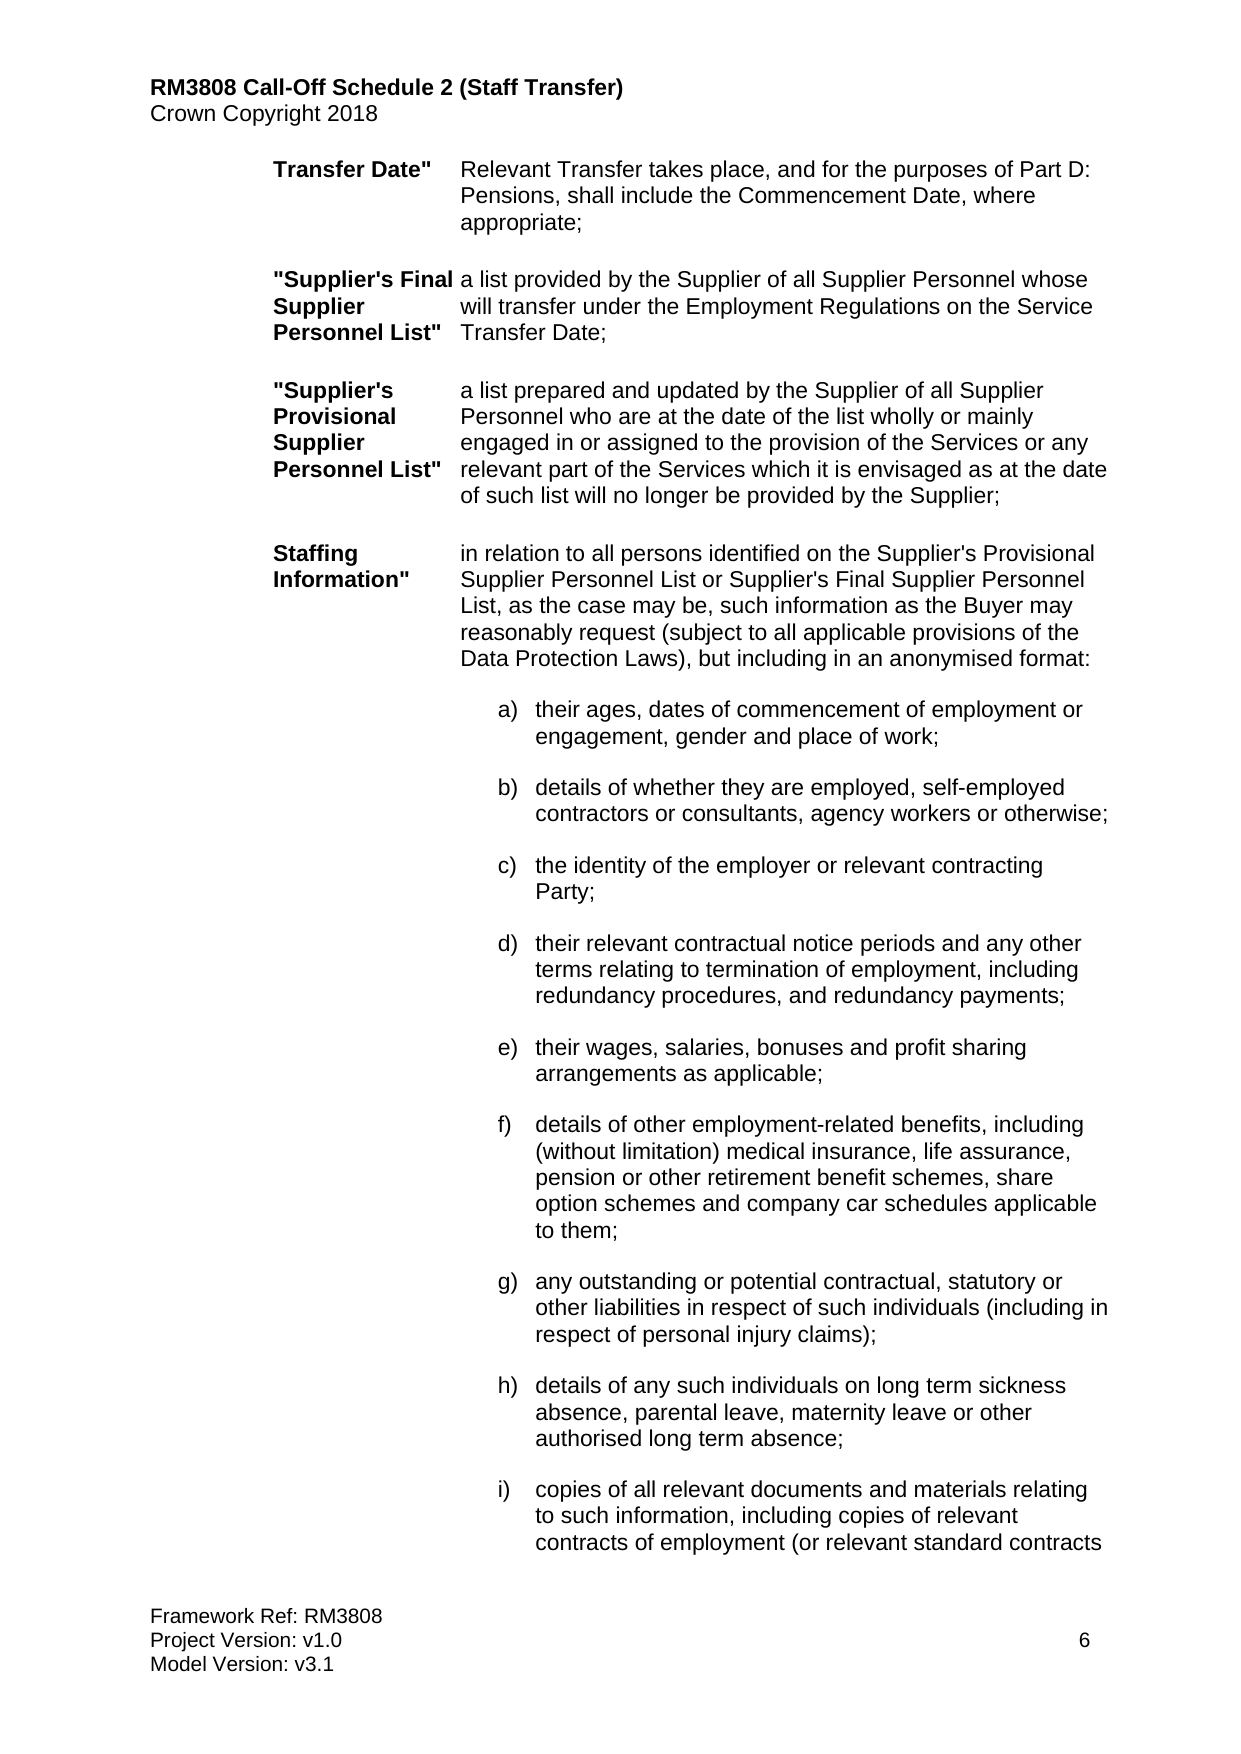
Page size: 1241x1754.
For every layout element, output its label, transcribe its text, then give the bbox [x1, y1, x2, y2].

table_cell a list prepared and updated by the Supplier of all Supplier Personnel who are at the date of the list wholly or mainly engaged in or assigned to the provision of the Services or any relevant part of the Services which it is envisaged as at the date of such list will no longer be provided by the Supplier; [460, 374, 1109, 536]
table_cell Relevant Transfer takes place, and for the purposes of Part D: Pensions, shall include the Commencement Date, where appropriate; [460, 153, 1109, 263]
table_cell in relation to all persons identified on the Supplier's Provisional Supplier Personnel List or Supplier's Final Supplier Personnel List, as the case may be, such information as the Buyer may reasonably request (subject to all applicable provisions of the Data Protection Laws), but including in an anonymised format: their ages, dates of commencement of employment or engagement, gender and place of work; details of whether they are employed, self-employed contractors or consultants, agency workers or otherwise; the identity of the employer or relevant contracting Party; their relevant contractual notice periods and any other terms relating to termination of employment, including redundancy procedures, and redundancy payments; their wages, salaries, bonuses and profit sharing arrangements as applicable; details of other employment-related benefits, including (without limitation) medical insurance, life assurance, pension or other retirement benefit schemes, share option schemes and company car schedules applicable to them; any outstanding or potential contractual, statutory or other liabilities in respect of such individuals (including in respect of personal injury claims); details of any such individuals on long term sickness absence, parental leave, maternity leave or other authorised long term absence; copies of all relevant documents and materials relating to such information, including copies of relevant contracts of employment (or relevant standard contracts [460, 536, 1109, 1558]
table_cell Staffing Information" [268, 536, 460, 1558]
table_cell a list provided by the Supplier of all Supplier Personnel whose will transfer under the Employment Regulations on the Service Transfer Date; [460, 263, 1109, 373]
table_cell Transfer Date" [268, 153, 460, 263]
table_cell "Supplier's Provisional Supplier Personnel List" [268, 374, 460, 536]
table_cell "Supplier's Final Supplier Personnel List" [268, 263, 460, 373]
